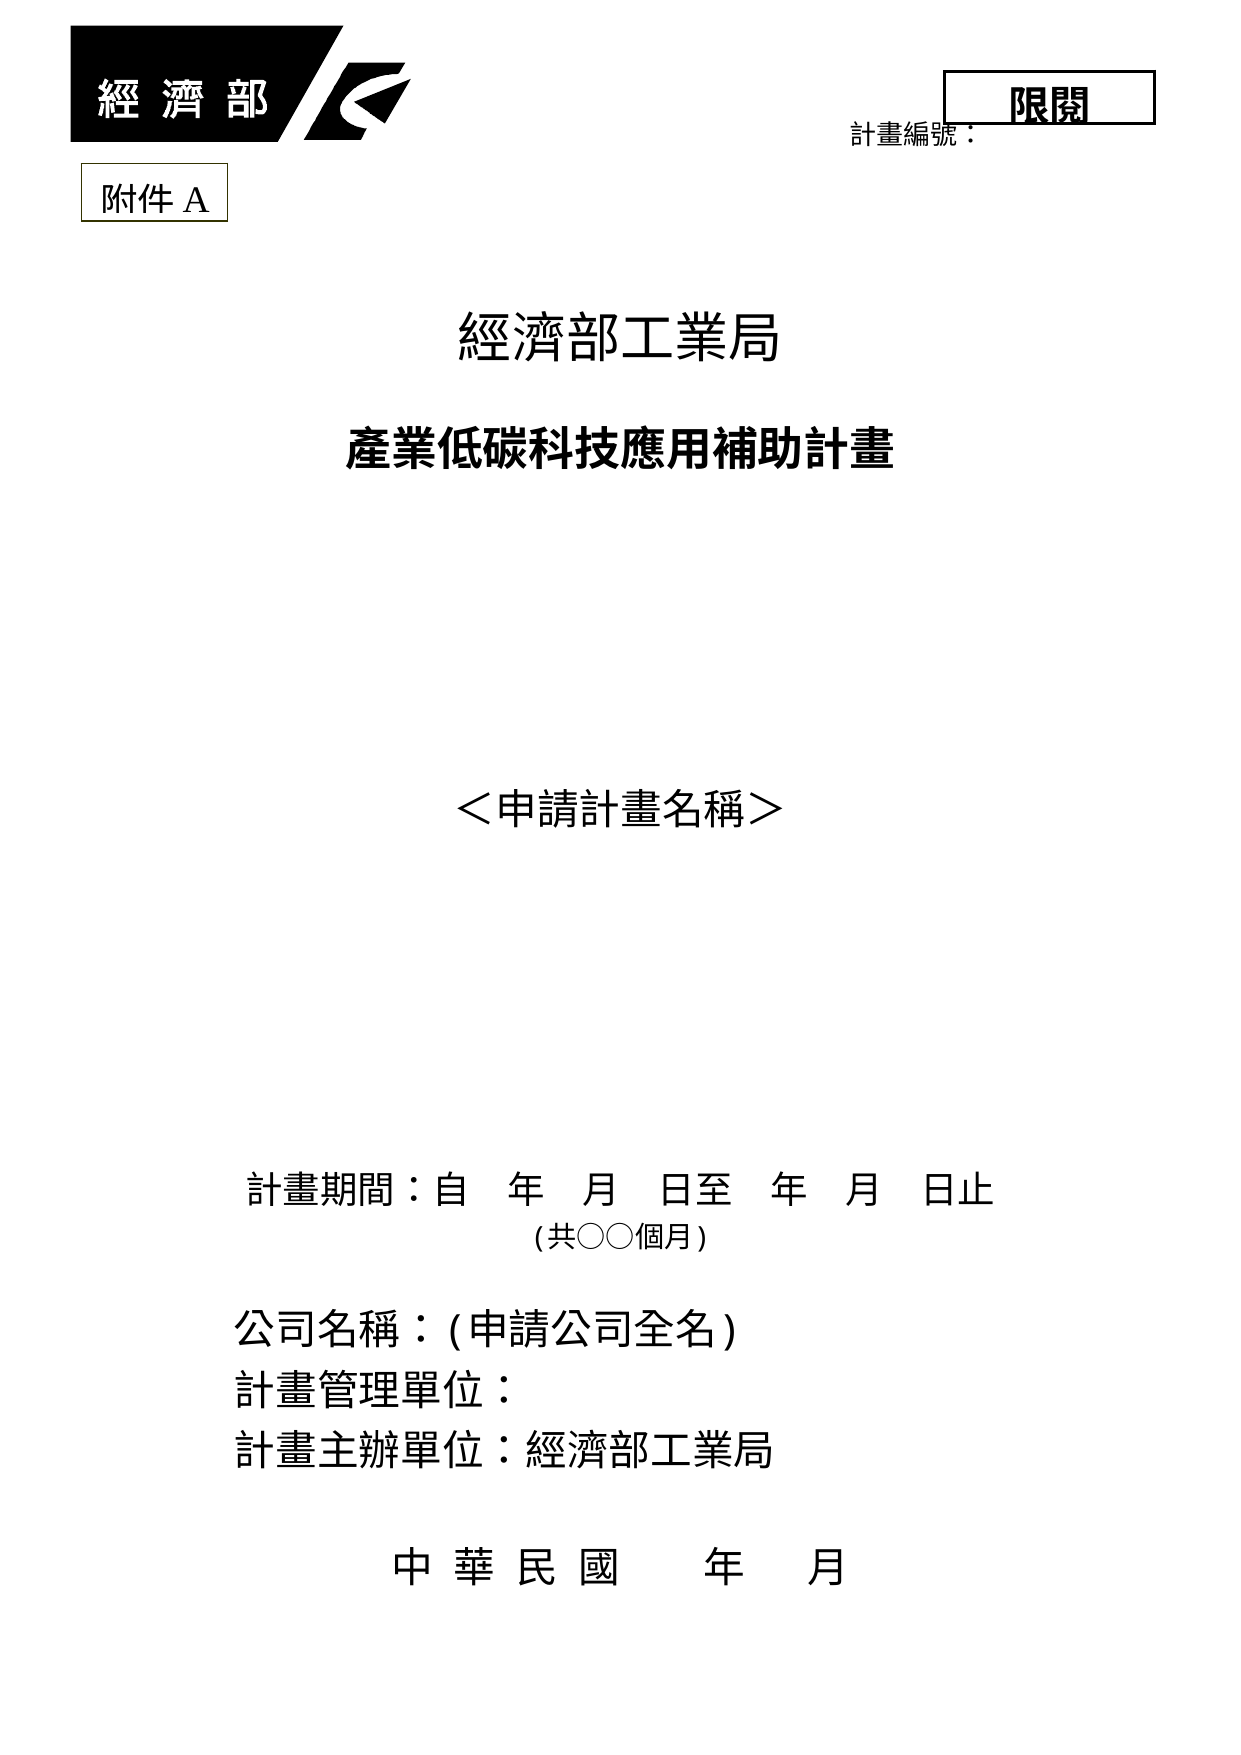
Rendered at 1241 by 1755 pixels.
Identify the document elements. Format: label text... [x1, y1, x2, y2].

text 計畫期間：自 年 月 日至 年 月 日止 [118, 1160, 1122, 1214]
text 產業低碳科技應用補助計畫 [118, 412, 1122, 479]
text [82, 164, 227, 220]
text 中 華 民 國 年 月 [118, 1534, 1122, 1594]
text 計畫編號： [849, 113, 1122, 152]
text ＜申請計畫名稱＞ [118, 776, 1122, 836]
text 限閱 [946, 73, 1153, 122]
text 計畫主辦單位：經濟部工業局 [234, 1417, 1122, 1477]
text 經濟部工業局 [118, 294, 1122, 373]
text (共○○個月) [118, 1214, 1122, 1256]
text 計畫管理單位： [234, 1357, 1122, 1417]
text 公司名稱：(申請公司全名) [234, 1296, 1122, 1357]
text 附件A [97, 172, 212, 213]
